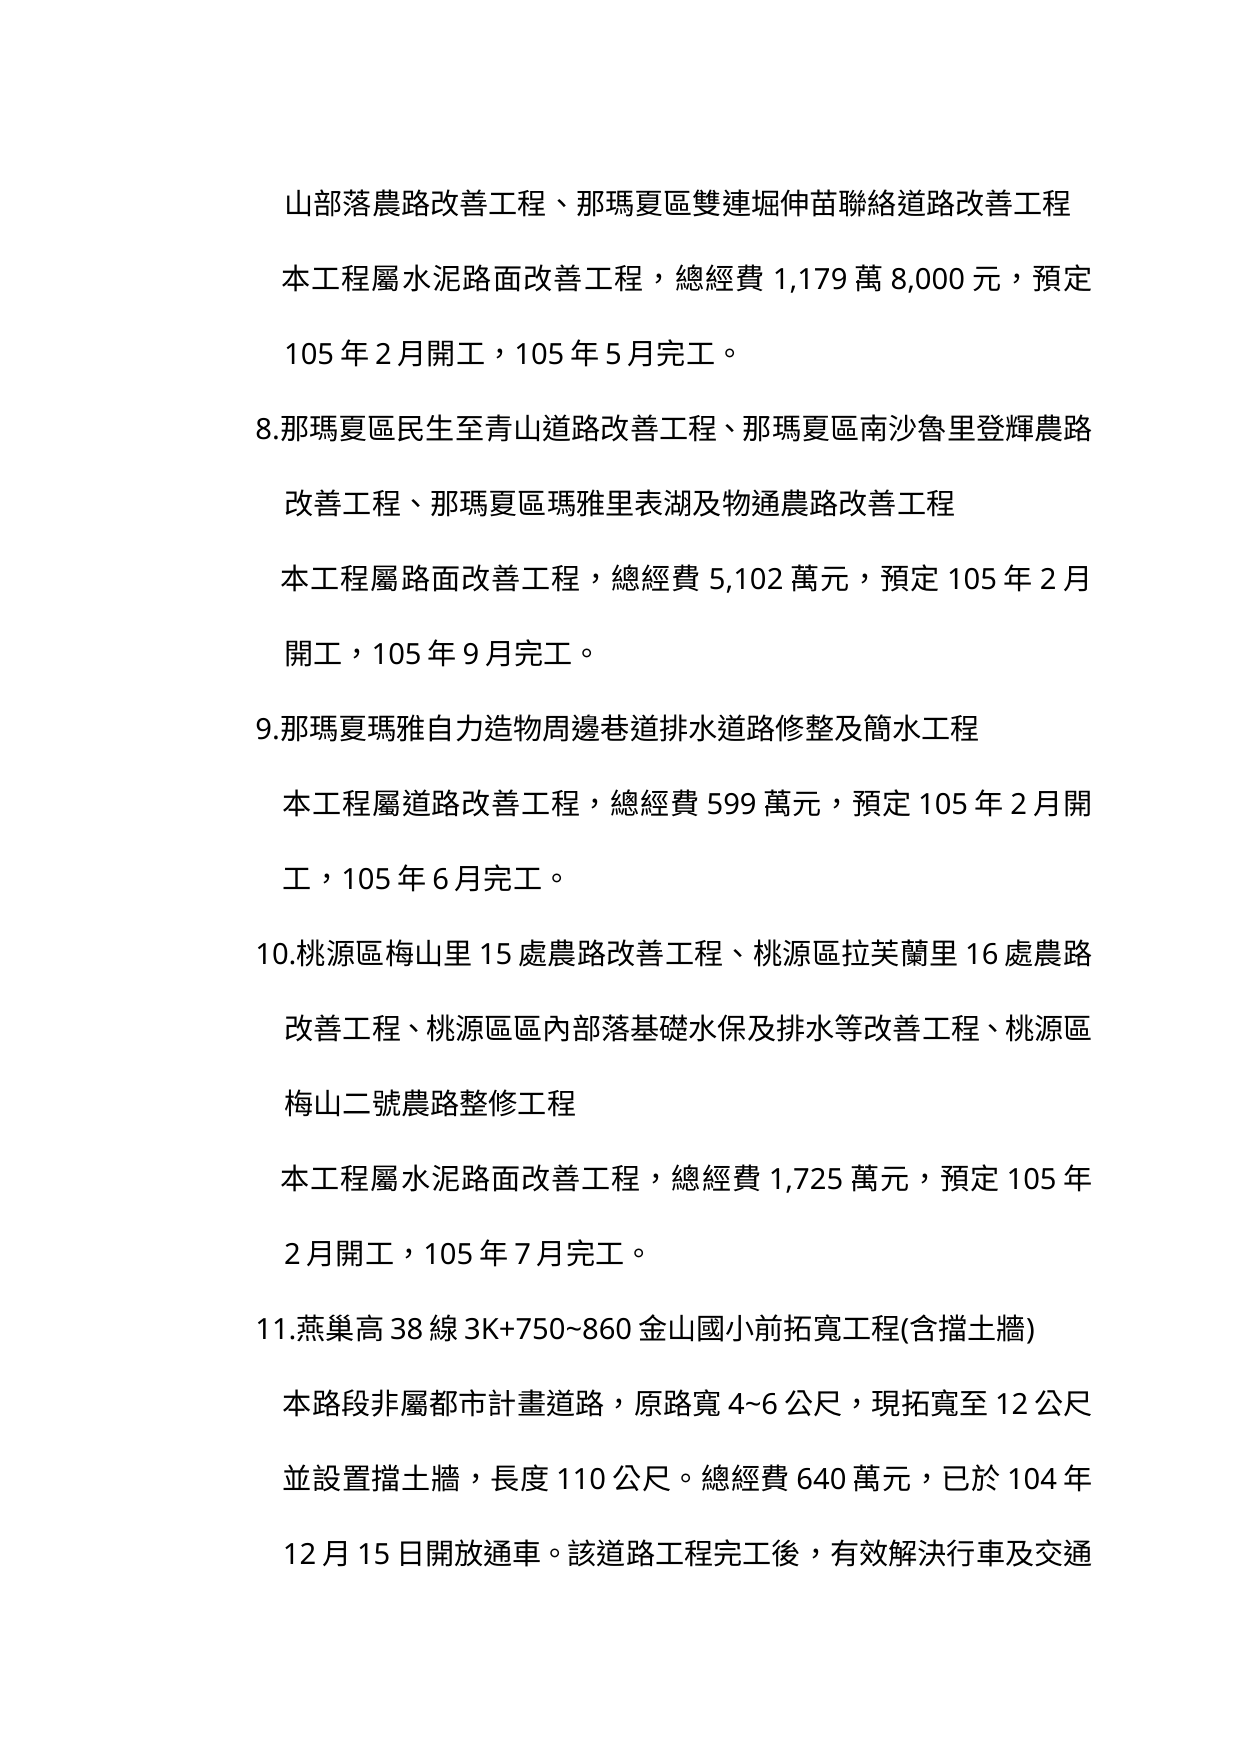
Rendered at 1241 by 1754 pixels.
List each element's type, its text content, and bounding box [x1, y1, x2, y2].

text 9.那瑪夏瑪雅自力造物周邊巷道排水道路修整及簡水工程 [255, 689, 1092, 764]
text 本工程屬水泥路面改善工程，總經費1,179萬8,000元，預定105年2月開工，105年5月完工。 [281, 239, 1092, 389]
text 本工程屬水泥路面改善工程，總經費1,725萬元，預定105年2月開工，105年7月完工。 [280, 1139, 1092, 1289]
text 本工程屬路面改善工程，總經費5,102萬元，預定105年2月開工，105年9月完工。 [280, 539, 1092, 689]
text 山部落農路改善工程、那瑪夏區雙連堀伸苗聯絡道路改善工程 [255, 164, 1092, 239]
text 11.燕巢高38線3K+750~860金山國小前拓寬工程(含擋土牆) [255, 1289, 1092, 1364]
text 本路段非屬都市計畫道路，原路寬4~6公尺，現拓寬至12公尺並設置擋土牆，長度110公尺。總經費640萬元，已於104年12月15日開放通車。該道路工程完工後，有效解決行車及交通 [283, 1364, 1092, 1589]
text 8.那瑪夏區民生至青山道路改善工程、那瑪夏區南沙魯里登輝農路改善工程、那瑪夏區瑪雅里表湖及物通農路改善工程 [255, 389, 1092, 539]
text 10.桃源區梅山里15處農路改善工程、桃源區拉芙蘭里16處農路改善工程、桃源區區內部落基礎水保及排水等改善工程、桃源區梅山二號農路整修工程 [255, 914, 1092, 1139]
text 本工程屬道路改善工程，總經費599萬元，預定105年2月開工，105年6月完工。 [283, 764, 1092, 914]
